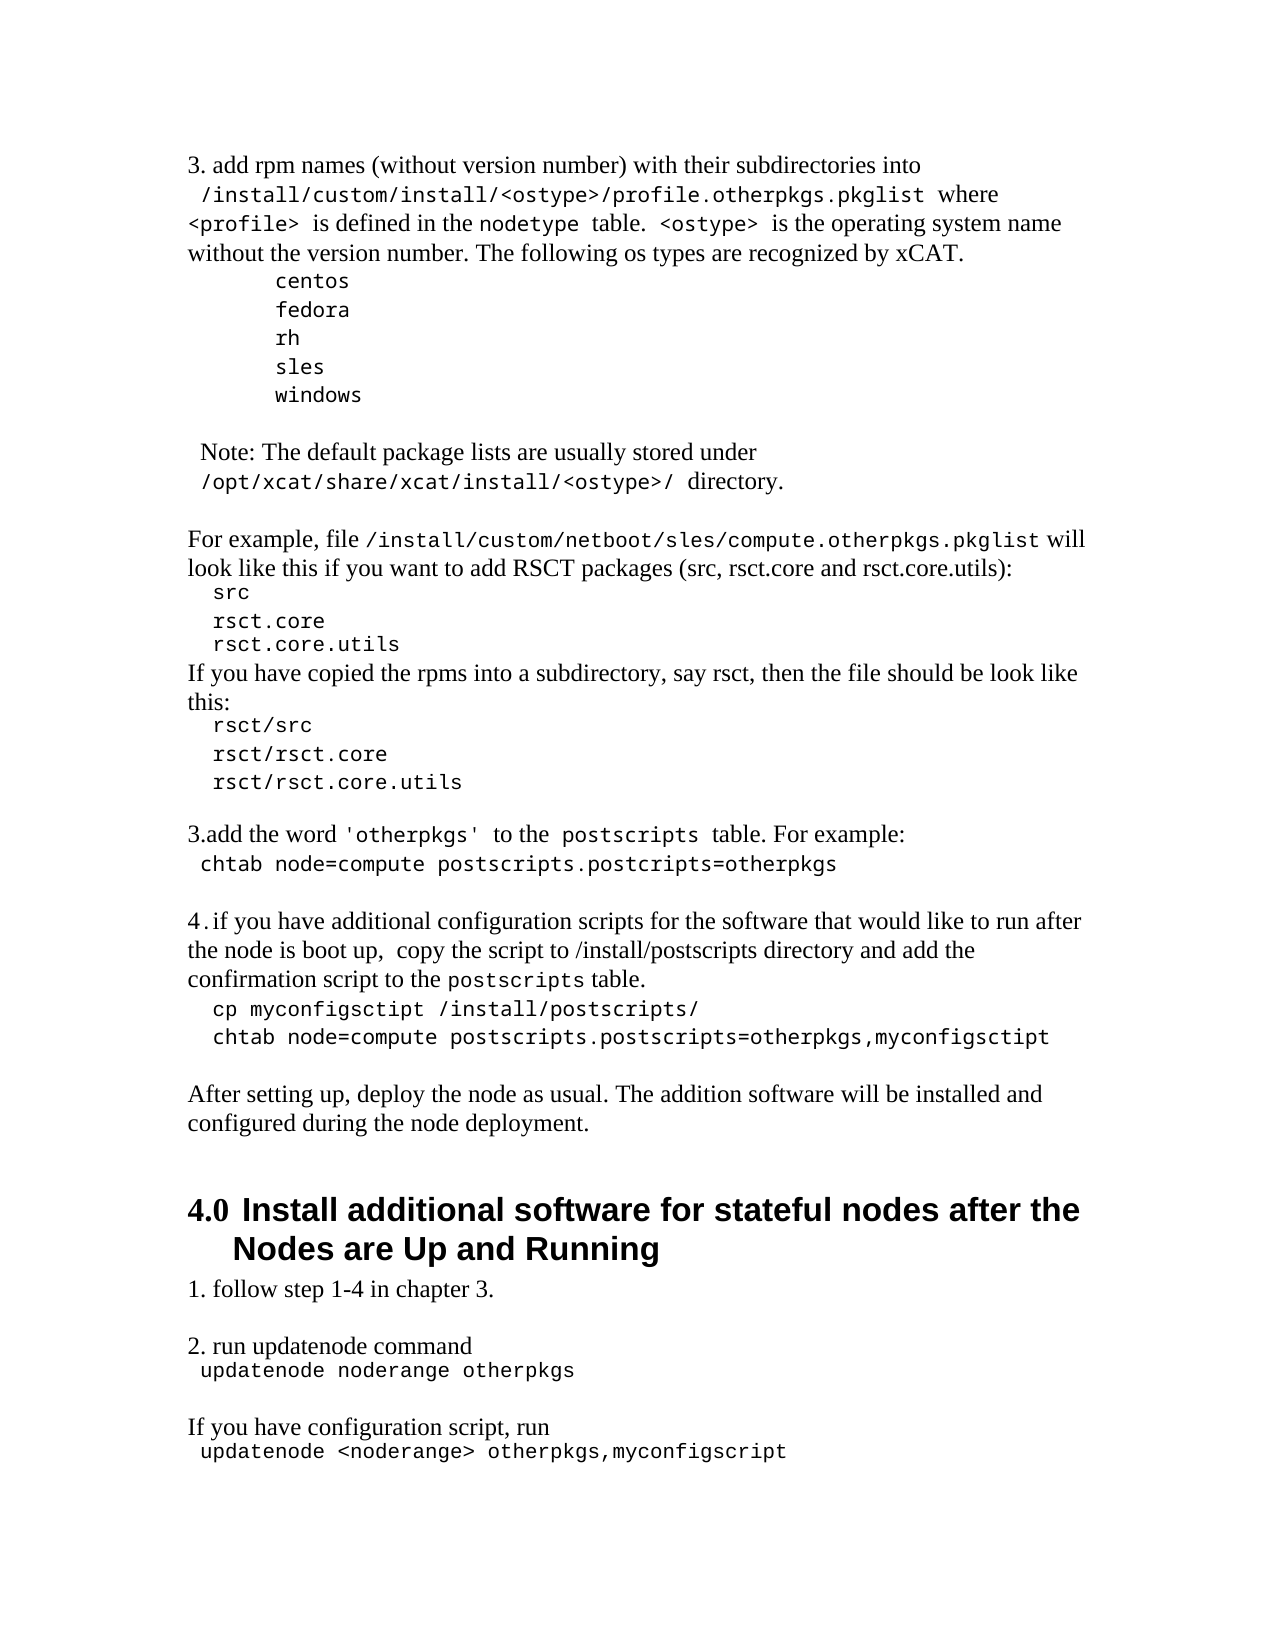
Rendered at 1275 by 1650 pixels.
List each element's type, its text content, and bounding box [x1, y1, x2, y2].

text <profile> is defined in the nodetype table. <ostype> is the operating system name without the version number. The following os types are recognized by xCAT. [187, 208, 1087, 266]
list windows [187, 380, 1087, 409]
text Note: The default package lists are usually stored under [187, 437, 1087, 466]
text rsct/rsct.core [187, 739, 1087, 767]
text rsct/rsct.core.utils [187, 767, 1087, 796]
text rsct.core [187, 606, 1087, 634]
text After setting up, deploy the node as usual. The addition software will be installed and configured during the node deployment. [187, 1079, 1087, 1137]
text updatenode noderange otherpkgs [187, 1360, 1087, 1383]
text src [187, 582, 1087, 606]
text rsct/src [187, 715, 1087, 739]
text 4.if you have additional configuration scripts for the software that would like to run after the node is boot up, copy the script to /install/postscripts directory and add the confirmation script to the postscripts table. [187, 906, 1087, 994]
text If you have configuration script, run [187, 1412, 1087, 1441]
text 3.add the word 'otherpkgs' to the postscripts table. For example: [187, 819, 1087, 849]
list rh [262, 323, 1087, 352]
text 1. follow step 1-4 in chapter 3. [187, 1274, 1087, 1302]
list centos [262, 266, 1087, 295]
text /install/custom/install/<ostype>/profile.otherpkgs.pkglist where [187, 179, 1087, 208]
text cp myconfigsctipt /install/postscripts/ [187, 994, 1087, 1022]
list fedora [262, 295, 1087, 323]
text chtab node=compute postscripts.postscripts=otherpkgs,myconfigsctipt [187, 1022, 1087, 1051]
text If you have copied the rpms into a subdirectory, say rsct, then the file should be look like this: [187, 658, 1087, 715]
subtitle Install additional software for stateful nodes after the Nodes are Up and Running [187, 1190, 1087, 1267]
text For example, file /install/custom/netboot/sles/compute.otherpkgs.pkglist will look like this if you want to add RSCT packages (src, rsct.core and rsct.core.utils): [187, 524, 1087, 582]
list sles [262, 352, 1087, 380]
text updatenode <noderange> otherpkgs,myconfigscript [187, 1441, 1087, 1465]
text /opt/xcat/share/xcat/install/<ostype>/ directory. [187, 466, 1087, 495]
text chtab node=compute postscripts.postcripts=otherpkgs [187, 849, 1087, 877]
text 2. run updatenode command [187, 1331, 1087, 1360]
text 3. add rpm names (without version number) with their subdirectories into [187, 150, 1087, 179]
text rsct.core.utils [187, 634, 1087, 658]
